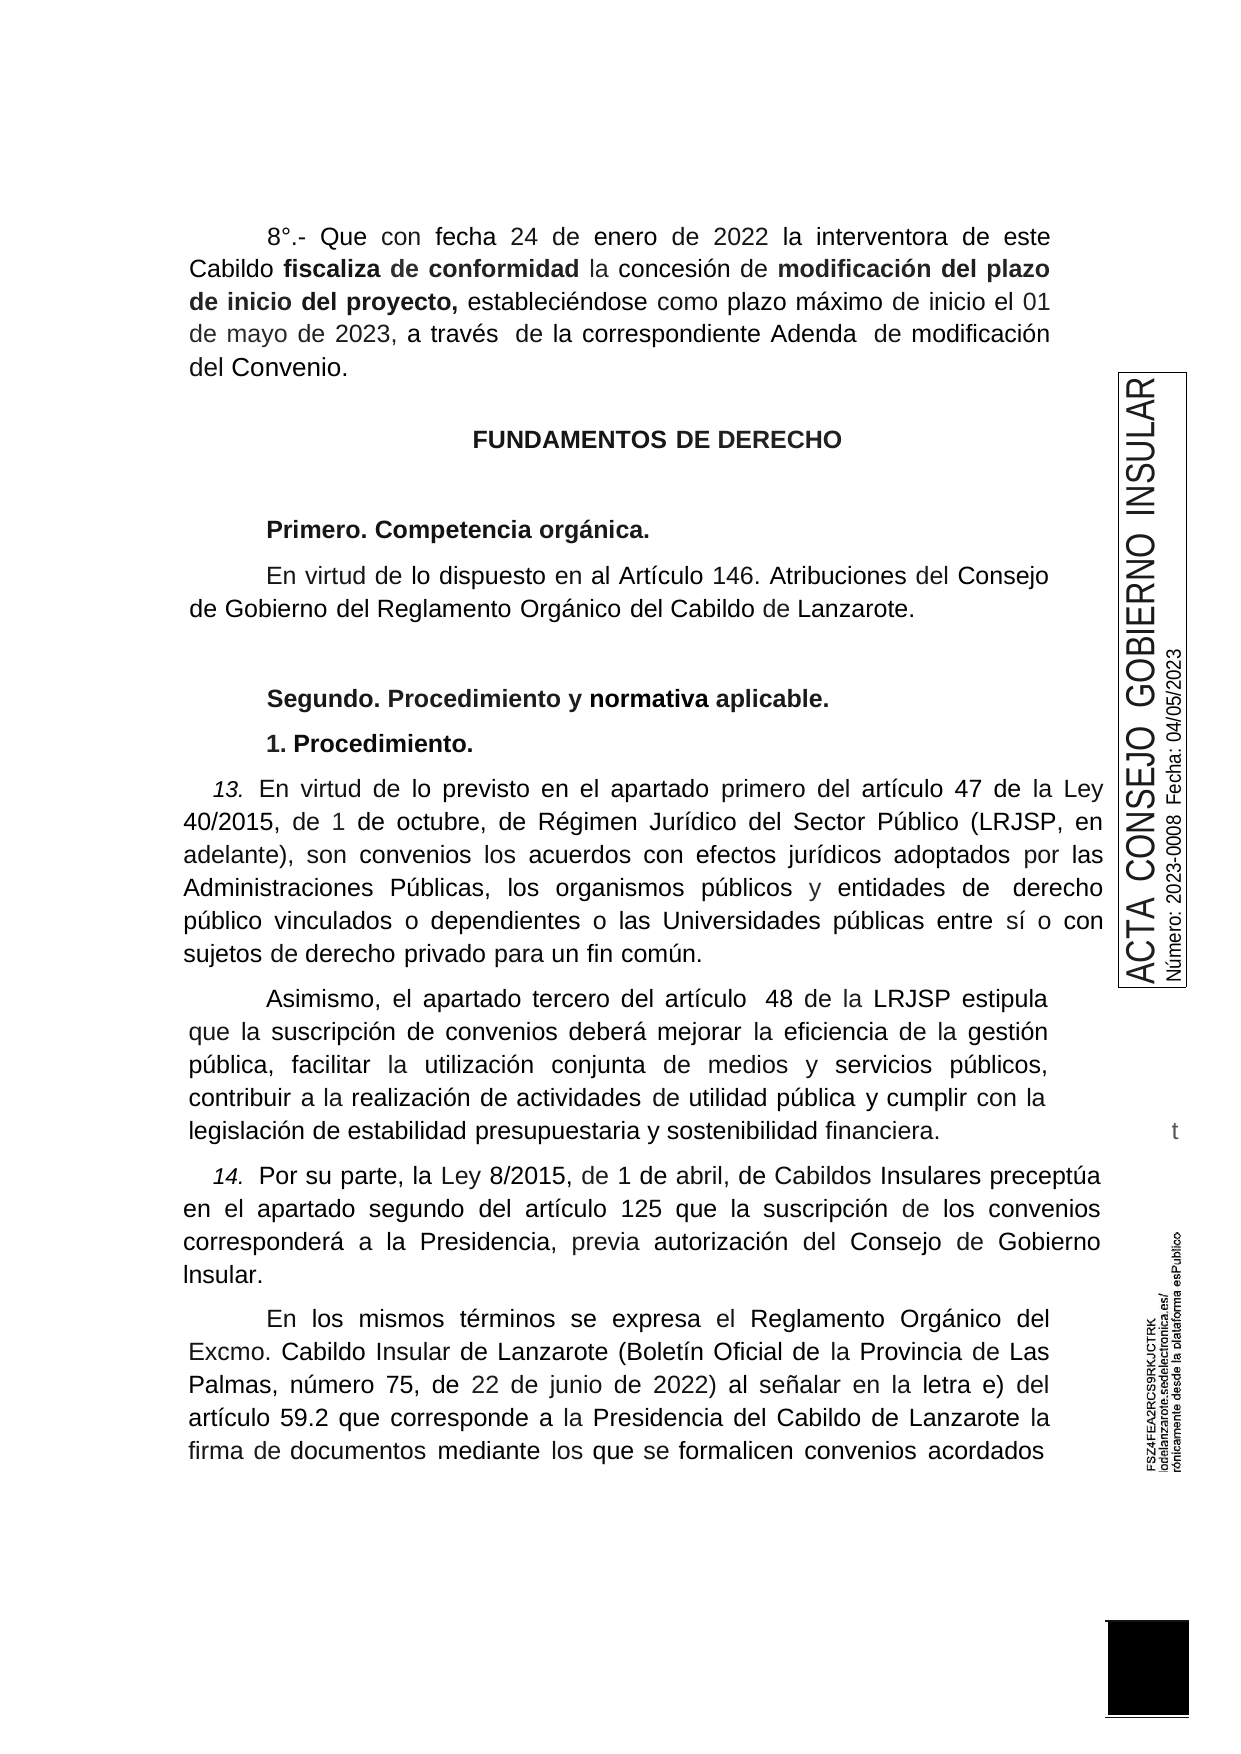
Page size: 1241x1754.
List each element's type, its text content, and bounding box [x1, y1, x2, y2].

list [1187, 729, 1207, 757]
text ACTA CONSEJO GOBIERNO INSULAR [1119, 374, 1162, 987]
text legislación de estabilidad presupuestaria y sostenibilidad financiera. t [188, 1116, 1207, 1145]
picture [1146, 1232, 1181, 1472]
subtitle Segundo. Procedimiento y normativa aplicable. [267, 684, 1117, 712]
list Por su parte, la Ley 8/2015, de 1 de abril, de Cabildos Insulares preceptúa en el apartado segundo del artículo 125 que la suscripción de los convenios corresponderá a la Presidencia, previa autorización del Consejo de Gobierno lnsular. [183, 1161, 1101, 1289]
subtitle FUNDAMENTOS DE DERECHO [287, 425, 1028, 454]
text En virtud de lo dispuesto en al Artículo 146. Atribuciones del Consejo de Gobierno del Reglamento Orgánico del Cabildo de Lanzarote. [189, 561, 1049, 622]
text En los mismos términos se expresa el Reglamento Orgánico del Excmo. Cabildo Insular de Lanzarote (Boletín Oficial de la Provincia de Las Palmas, número 75, de 22 de junio de 2022) al señalar en la letra e) del artículo 59.2 que corresponde a la Presidencia del Cabildo de Lanzarote la firma de documentos mediante los que se formalicen convenios acordados [188, 1304, 1050, 1465]
list En virtud de lo previsto en el apartado primero del artículo 47 de la Ley 40/2015, de 1 de octubre, de Régimen Jurídico del Sector Público (LRJSP, en adelante), son convenios los acuerdos con efectos jurídicos adoptados por las Administraciones Públicas, los organismos públicos y entidades de derecho público vinculados o dependientes o las Universidades públicas entre sí o con sujetos de derecho privado para un fin común. [183, 774, 1104, 967]
text Primero. Competencia orgánica. [266, 515, 1117, 544]
text Asimismo, el apartado tercero del artículo 48 de la LRJSP estipula que la suscripción de convenios deberá mejorar la eficiencia de la gestión pública, facilitar la utilización conjunta de medios y servicios públicos, contribuir a la realización de actividades de utilidad pública y cumplir con la [188, 984, 1048, 1112]
picture [1108, 1622, 1189, 1715]
list Procedimiento. [266, 729, 1117, 757]
text 8°.- Que con fecha 24 de enero de 2022 la interventora de este Cabildo fiscaliza de conformidad la concesión de modificación del plazo de inicio del proyecto, estableciéndose como plazo máximo de inicio el 01 de mayo de 2023, a través de la correspondiente Adenda de modificación del Convenio. [189, 222, 1051, 382]
text Número: 2023-0008 Fecha: 04/05/2023 [1162, 376, 1184, 987]
